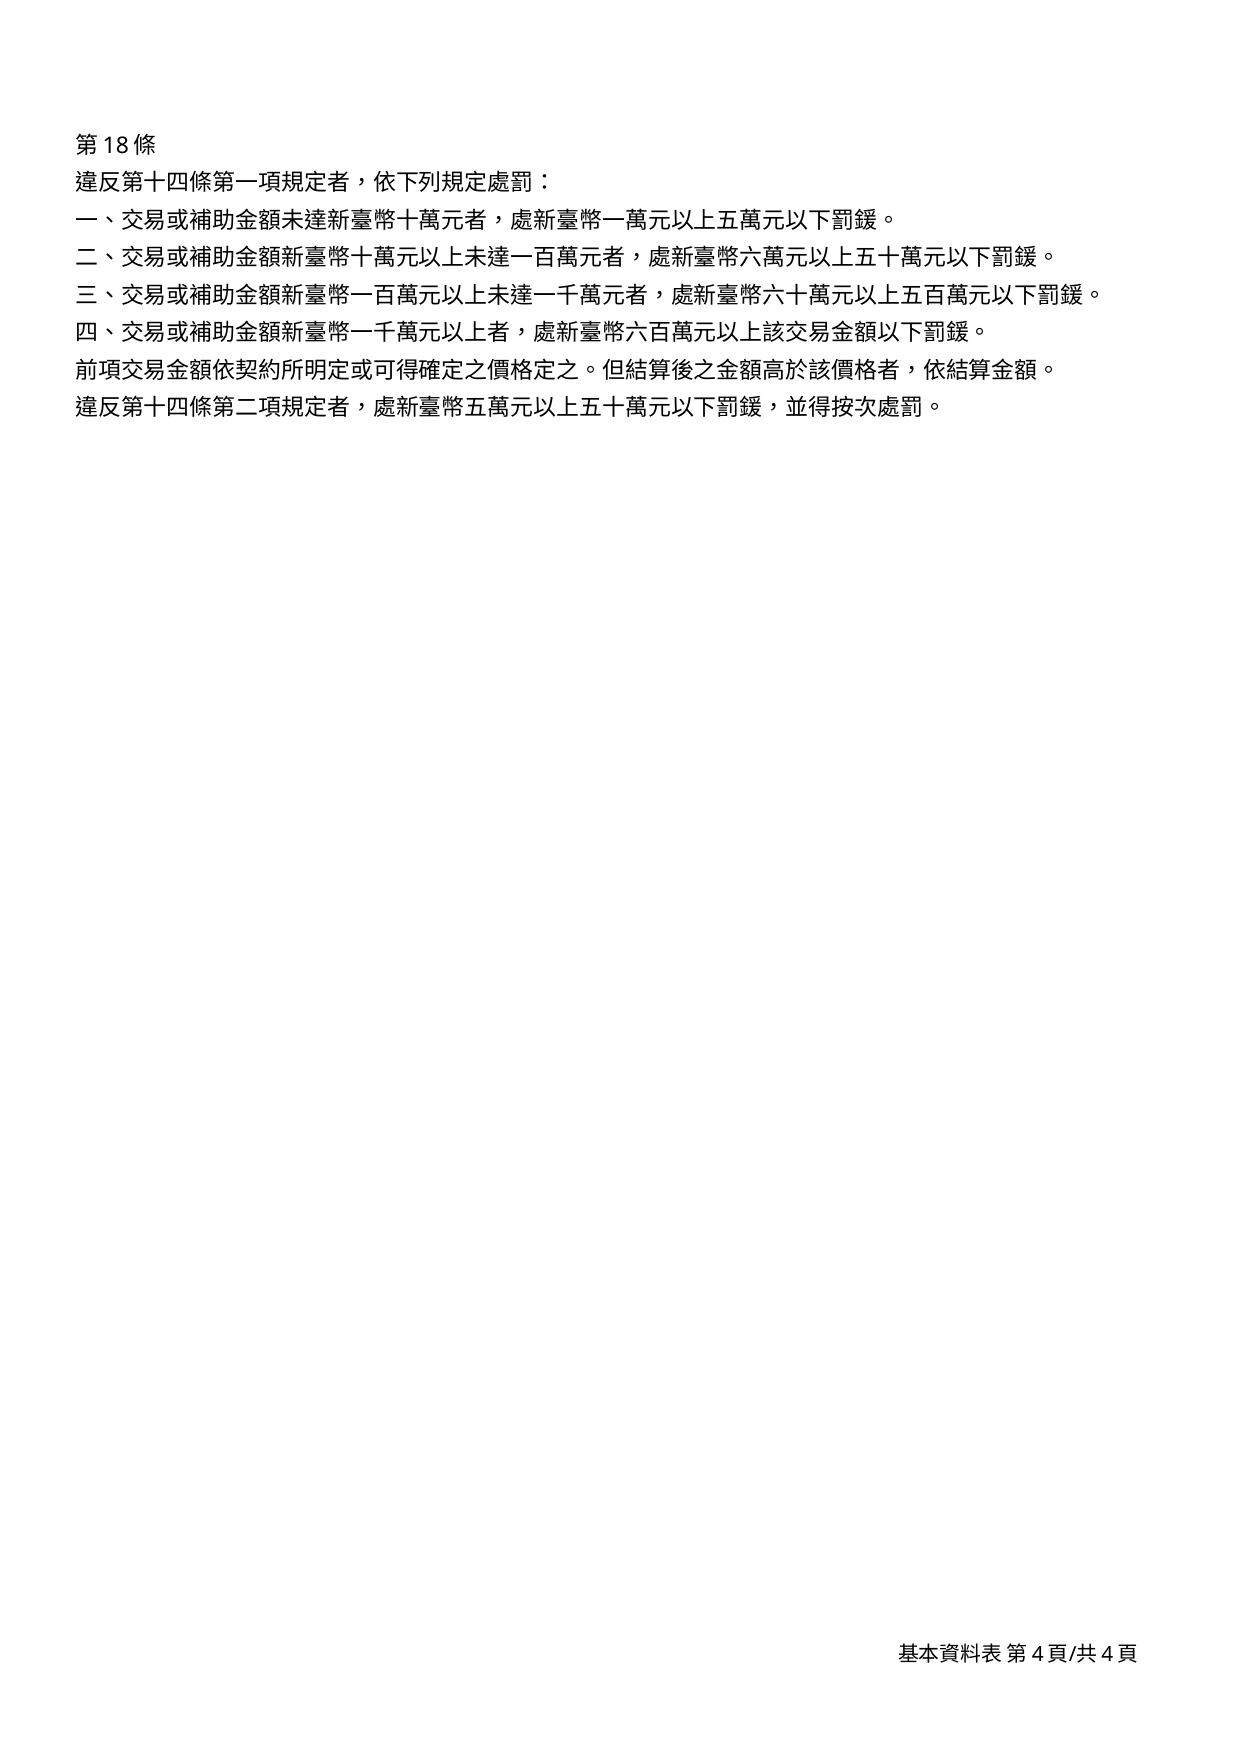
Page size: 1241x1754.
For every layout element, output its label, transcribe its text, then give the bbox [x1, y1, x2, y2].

text 前項交易金額依契約所明定或可得確定之價格定之。但結算後之金額高於該價格者，依結算金額。 [75, 350, 1165, 387]
text 一、交易或補助金額未達新臺幣十萬元者，處新臺幣一萬元以上五萬元以下罰鍰。 [75, 200, 1165, 237]
text 違反第十四條第一項規定者，依下列規定處罰： [75, 162, 1165, 200]
text 違反第十四條第二項規定者，處新臺幣五萬元以上五十萬元以下罰鍰，並得按次處罰。 [75, 387, 1165, 425]
text 三、交易或補助金額新臺幣一百萬元以上未達一千萬元者，處新臺幣六十萬元以上五百萬元以下罰鍰。 [75, 275, 1165, 312]
text 二、交易或補助金額新臺幣十萬元以上未達一百萬元者，處新臺幣六萬元以上五十萬元以下罰鍰。 [75, 237, 1165, 275]
text 第18條 [75, 125, 1165, 162]
text 四、交易或補助金額新臺幣一千萬元以上者，處新臺幣六百萬元以上該交易金額以下罰鍰。 [75, 312, 1165, 350]
